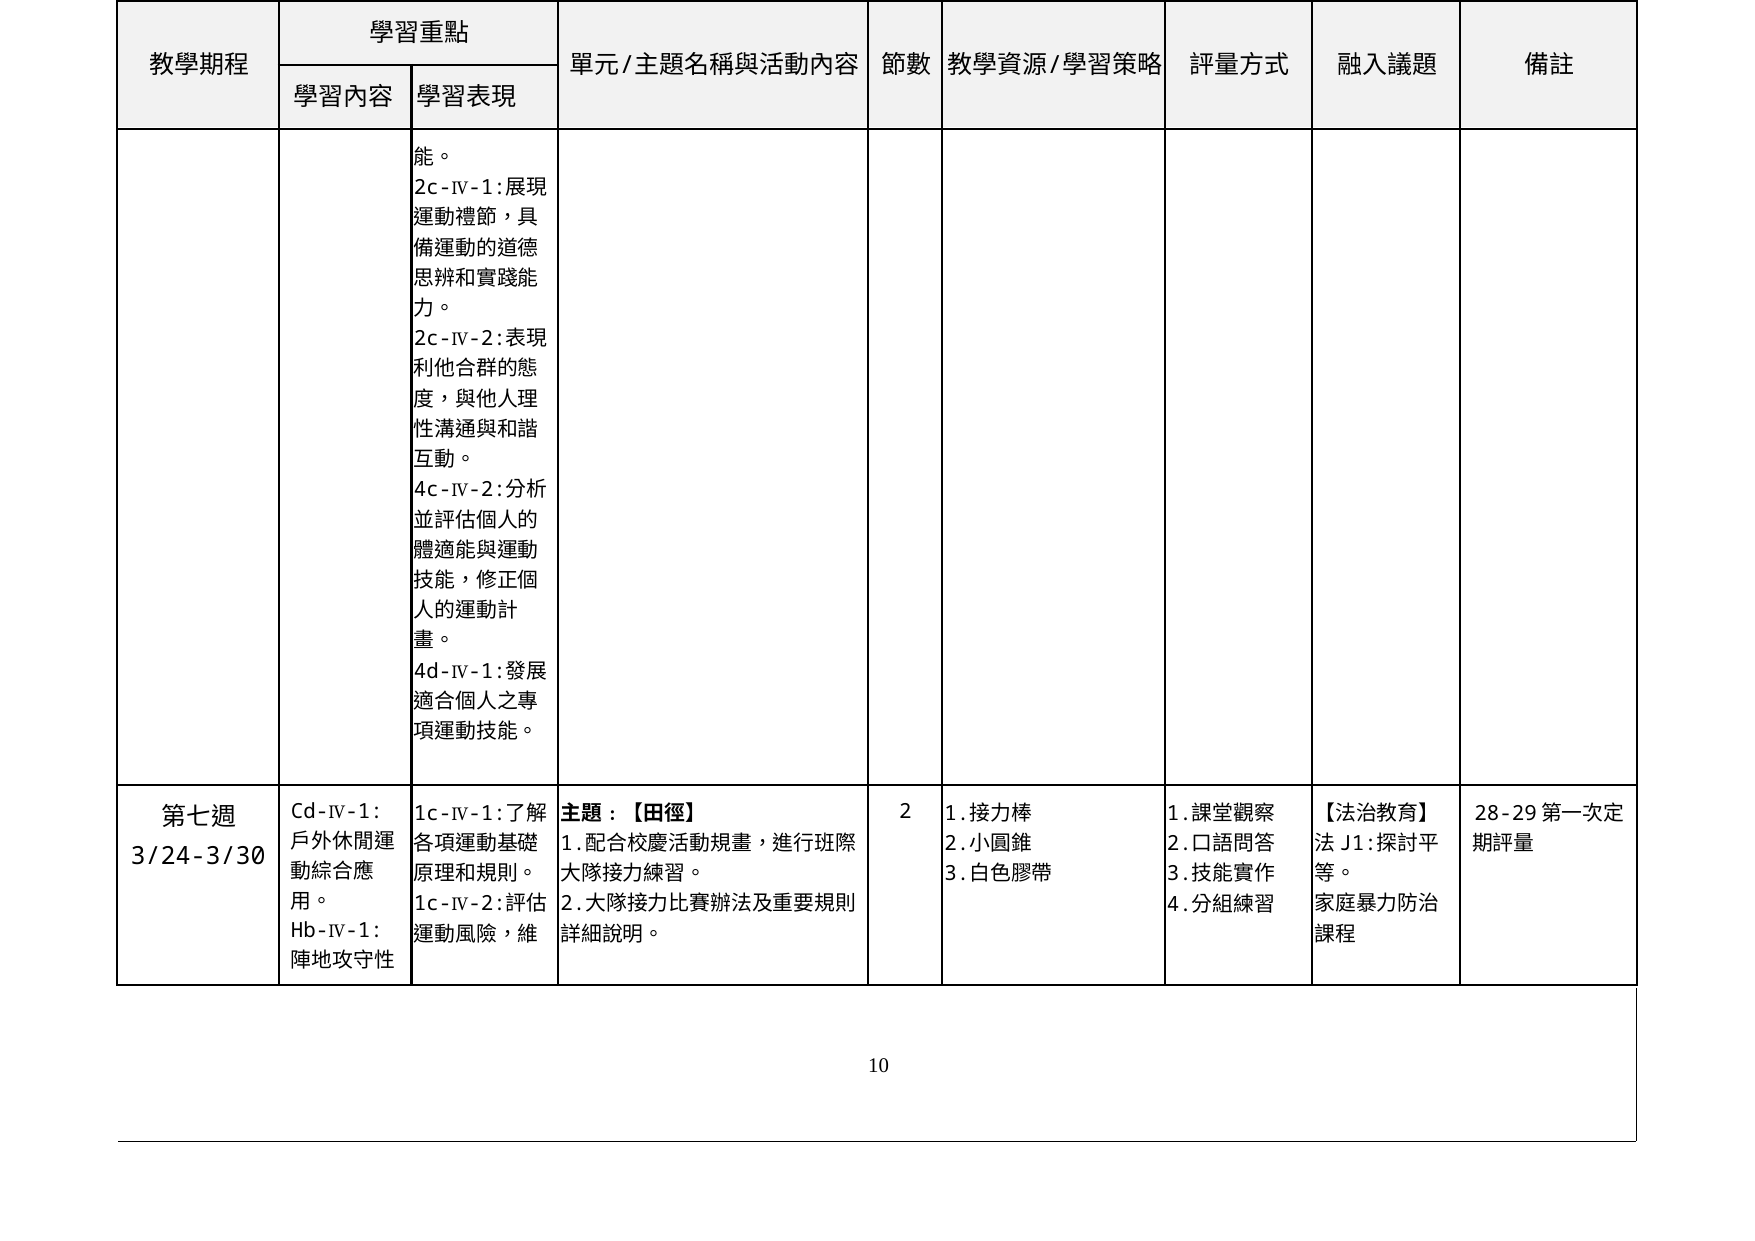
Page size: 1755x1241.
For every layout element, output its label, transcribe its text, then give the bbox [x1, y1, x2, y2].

table_cell [559, 130, 867, 783]
table_cell 28-29第一次定期評量 [1461, 786, 1636, 984]
table_cell 能。 2c-Ⅳ-1:展現運動禮節，具備運動的道德思辨和實踐能力。 2c-Ⅳ-2:表現利他合群的態度，與他人理性溝通與和諧互動。 4c-Ⅳ-2:分析並評估個人的體適能與運動技能，修正個人的運動計畫。 4d-Ⅳ-1:發展適合個人之專項運動技能。 [413, 130, 557, 783]
table_cell 1.課堂觀察 2.口語問答 3.技能實作 4.分組練習 [1166, 786, 1311, 984]
table_cell 1c-Ⅳ-1:了解各項運動基礎原理和規則。 1c-Ⅳ-2:評估運動風險，維 [413, 786, 557, 984]
table_cell [280, 130, 410, 783]
table_cell [1313, 130, 1459, 783]
table_header 單元/主題名稱與活動內容 [559, 2, 867, 127]
table_cell 主題﹕【田徑】 1.配合校慶活動規畫，進行班際大隊接力練習。 2.大隊接力比賽辦法及重要規則詳細說明。 [559, 786, 867, 984]
table_cell 學習內容 [280, 66, 410, 127]
table_cell 學習表現 [413, 66, 557, 127]
table_header 備註 [1461, 2, 1636, 127]
table_cell Cd-Ⅳ-1:戶外休閒運動綜合應用。 Hb-Ⅳ-1:陣地攻守性 [280, 786, 410, 984]
table_header 節數 [869, 2, 941, 127]
table_header 評量方式 [1166, 2, 1311, 127]
table_cell [118, 130, 278, 783]
table_cell 2 [869, 786, 941, 984]
table_cell 1.接力棒 2.小圓錐 3.白色膠帶 [943, 786, 1164, 984]
table_cell [1461, 130, 1636, 783]
table_cell 【法治教育】 法J1:探討平等。 家庭暴力防治課程 [1313, 786, 1459, 984]
table_header 教學期程 [118, 2, 278, 127]
table_header 融入議題 [1313, 2, 1459, 127]
table_cell [1166, 130, 1311, 783]
table_header 學習重點 [280, 2, 557, 64]
table_cell [943, 130, 1164, 783]
table_cell 第七週 3/24-3/30 [118, 786, 278, 984]
table_header 教學資源/學習策略 [943, 2, 1164, 127]
table_cell [869, 130, 941, 783]
